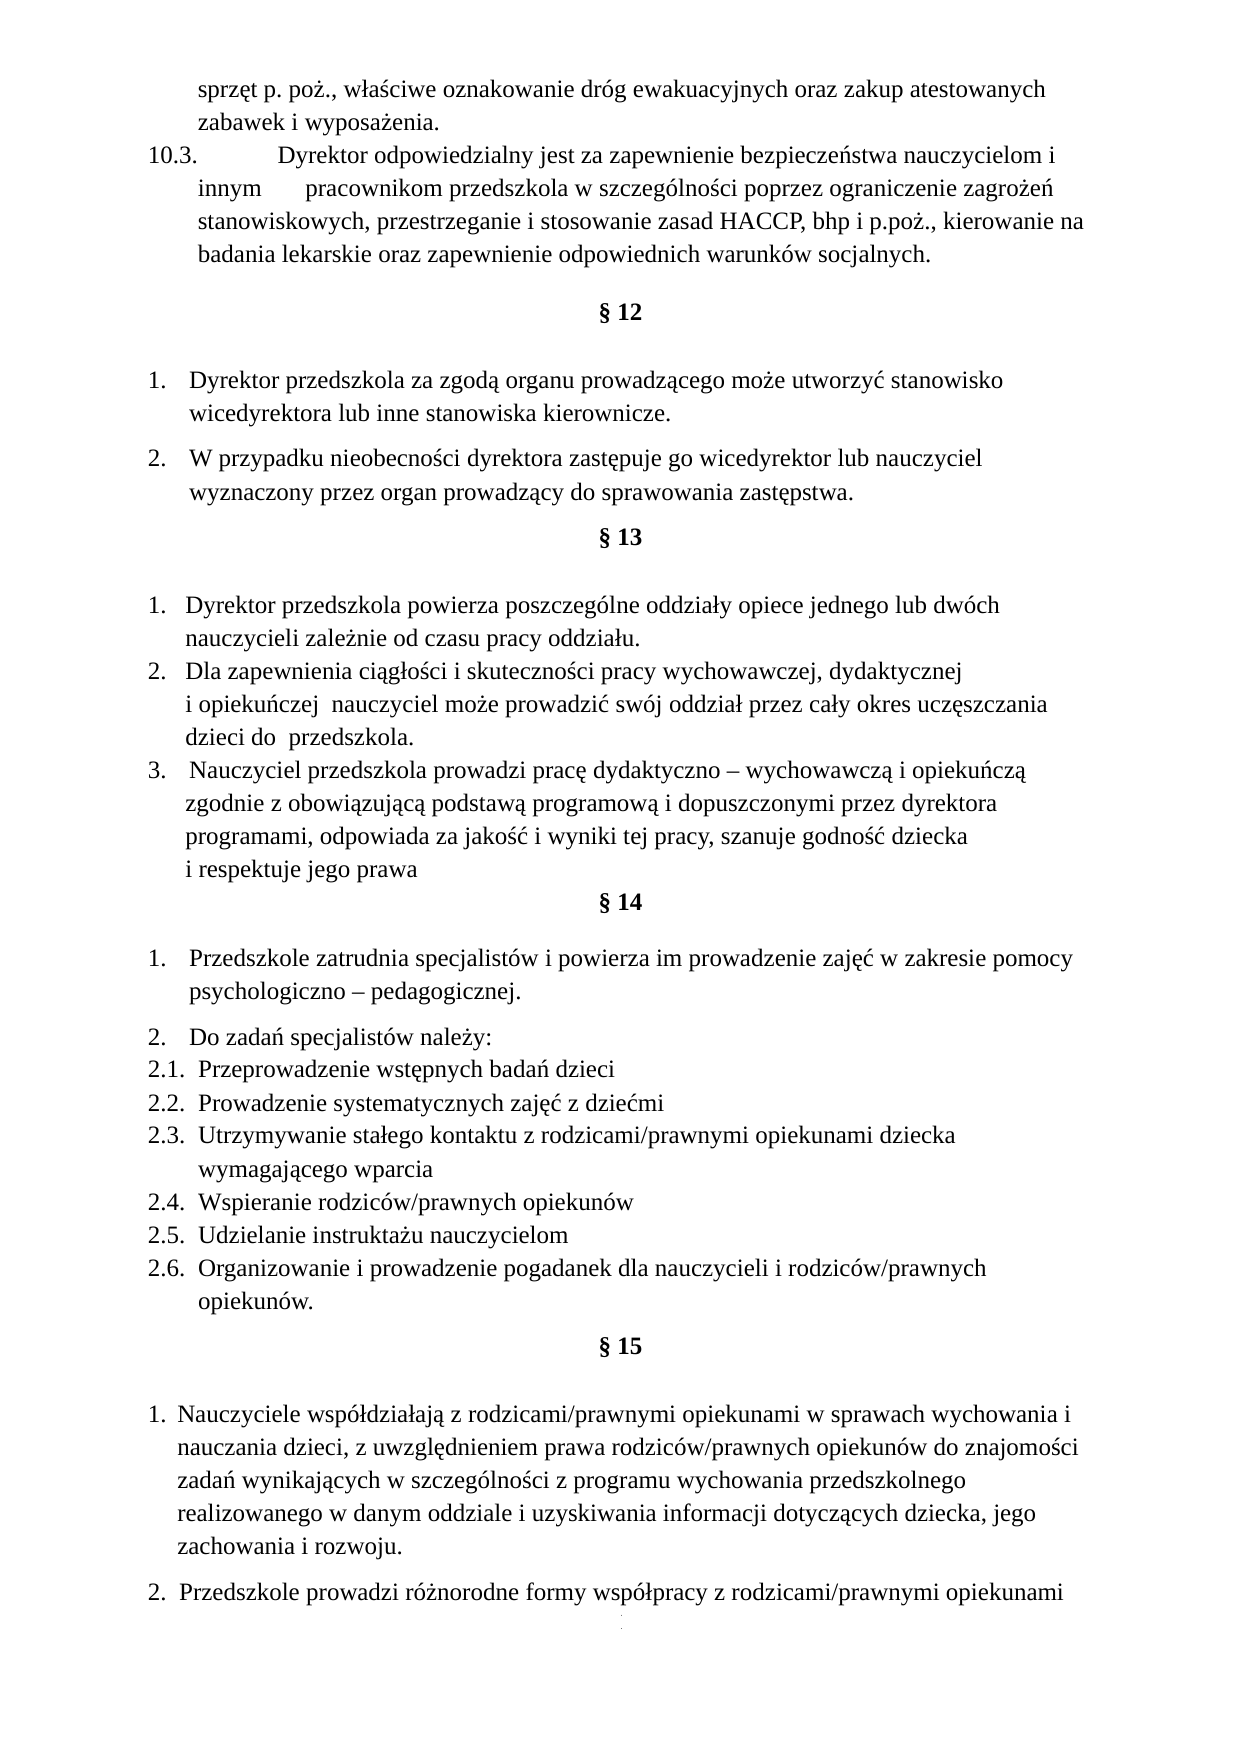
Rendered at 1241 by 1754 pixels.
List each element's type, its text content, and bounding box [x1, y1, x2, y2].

text § 15 [148, 1331, 1092, 1360]
text zabawek i wyposażenia. [148, 107, 1092, 136]
text § 14 [148, 887, 1092, 916]
text 2. Dla zapewnienia ciągłości i skuteczności pracy wychowawczej, dydaktycznej [148, 656, 1092, 685]
list Przedszkole zatrudnia specjalistów i powierza im prowadzenie zajęć w zakresie pomocy psychologiczno – pedagogicznej. [148, 943, 1092, 1005]
list Wspieranie rodziców/prawnych opiekunów [148, 1187, 1092, 1215]
text programami, odpowiada za jakość i wyniki tej pracy, szanuje godność dziecka [148, 821, 1092, 850]
list Do zadań specjalistów należy: [148, 1022, 1092, 1050]
list W przypadku nieobecności dyrektora zastępuje go wicedyrektor lub nauczyciel wyznaczony przez organ prowadzący do sprawowania zastępstwa. [148, 443, 1092, 505]
text nauczycieli zależnie od czasu pracy oddziału. [148, 623, 1092, 652]
text zgodnie z obowiązującą podstawą programową i dopuszczonymi przez dyrektora [148, 788, 1092, 817]
list Dyrektor odpowiedzialny jest za zapewnienie bezpieczeństwa nauczycielom i innym pracownikom przedszkola w szczególności poprzez ograniczenie zagrożeń stanowiskowych, przestrzeganie i stosowanie zasad HACCP, bhp i p.poż., kierowanie na badania lekarskie oraz zapewnienie odpowiednich warunków socjalnych. [148, 140, 1092, 268]
text § 13 [148, 522, 1092, 551]
list Nauczyciele współdziałają z rodzicami/prawnymi opiekunami w sprawach wychowania i nauczania dzieci, z uwzględnieniem prawa rodziców/prawnych opiekunów do znajomości zadań wynikających w szczególności z programu wychowania przedszkolnego realizowanego w danym oddziale i uzyskiwania informacji dotyczących dziecka, jego zachowania i rozwoju. [148, 1399, 1092, 1560]
list Przeprowadzenie wstępnych badań dzieci [148, 1054, 1092, 1083]
list Udzielanie instruktażu nauczycielom [148, 1220, 1092, 1248]
text sprzęt p. poż., właściwe oznakowanie dróg ewakuacyjnych oraz zakup atestowanych [148, 74, 1092, 102]
text 2. Przedszkole prowadzi różnorodne formy współpracy z rodzicami/prawnymi opiekunami [148, 1577, 1092, 1606]
list Organizowanie i prowadzenie pogadanek dla nauczycieli i rodziców/prawnych opiekunów. [148, 1253, 1092, 1314]
list Utrzymywanie stałego kontaktu z rodzicami/prawnymi opiekunami dziecka wymagającego wparcia [148, 1121, 1092, 1182]
text § 12 [148, 297, 1092, 326]
list Nauczyciel przedszkola prowadzi pracę dydaktyczno – wychowawczą i opiekuńczą [148, 755, 1092, 784]
text i respektuje jego prawa [148, 854, 1092, 883]
list Dyrektor przedszkola za zgodą organu prowadzącego może utworzyć stanowisko wicedyrektora lub inne stanowiska kierownicze. [148, 365, 1092, 427]
list Prowadzenie systematycznych zajęć z dziećmi [148, 1088, 1092, 1116]
text 1. Dyrektor przedszkola powierza poszczególne oddziały opiece jednego lub dwóch [148, 590, 1092, 619]
text dzieci do przedszkola. [148, 722, 1092, 751]
text i opiekuńczej nauczyciel może prowadzić swój oddział przez cały okres uczęszczania [148, 689, 1092, 718]
